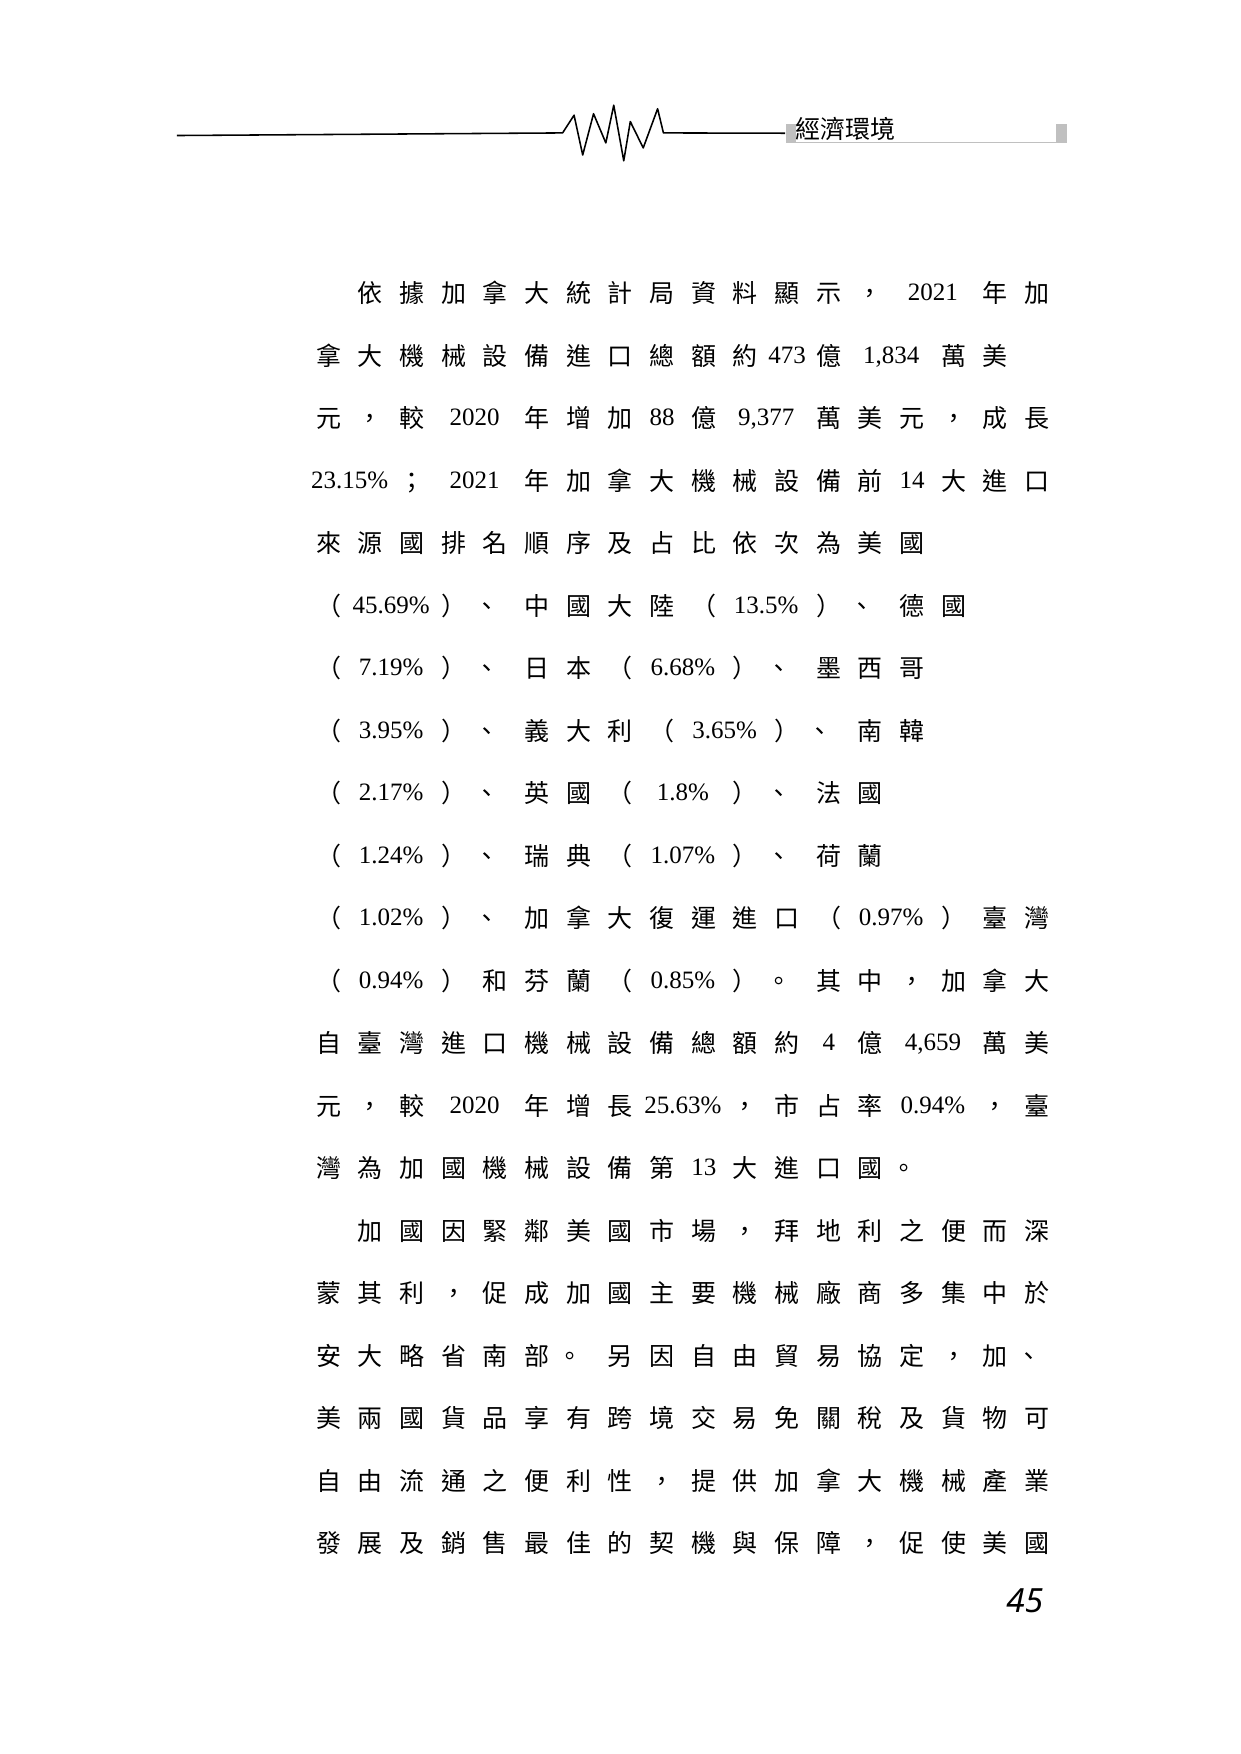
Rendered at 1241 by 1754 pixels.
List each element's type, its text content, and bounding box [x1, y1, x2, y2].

text 依據加拿大統計局資料顯示，2021年加拿大機械設備進口總額約473億1,834萬美元，較2020年增加88億9,377萬美元，成長23.15%；2021年加拿大機械設備前14大進口來源國排名順序及占比依次為美國（45.69%）、中國大陸（13.5%）、德國（7.19%）、日本（6.68%）、墨西哥（3.95%）、義大利（3.65%）、南韓（2.17%）、英國（1.8%）、法國（1.24%）、瑞典（1.07%）、荷蘭（1.02%）、加拿大復運進口（0.97%）臺灣（0.94%）和芬蘭（0.85%）。其中，加拿大自臺灣進口機械設備總額約4億4,659萬美元，較2020年增長25.63%，市占率0.94%，臺灣為加國機械設備第13大進口國。 [281, 250, 1058, 1188]
text 加國因緊鄰美國市場，拜地利之便而深蒙其利，促成加國主要機械廠商多集中於安大略省南部。另因自由貿易協定，加、美兩國貨品享有跨境交易免關稅及貨物可自由流通之便利性，提供加拿大機械產業發展及銷售最佳的契機與保障，促使美國 [281, 1188, 1058, 1563]
